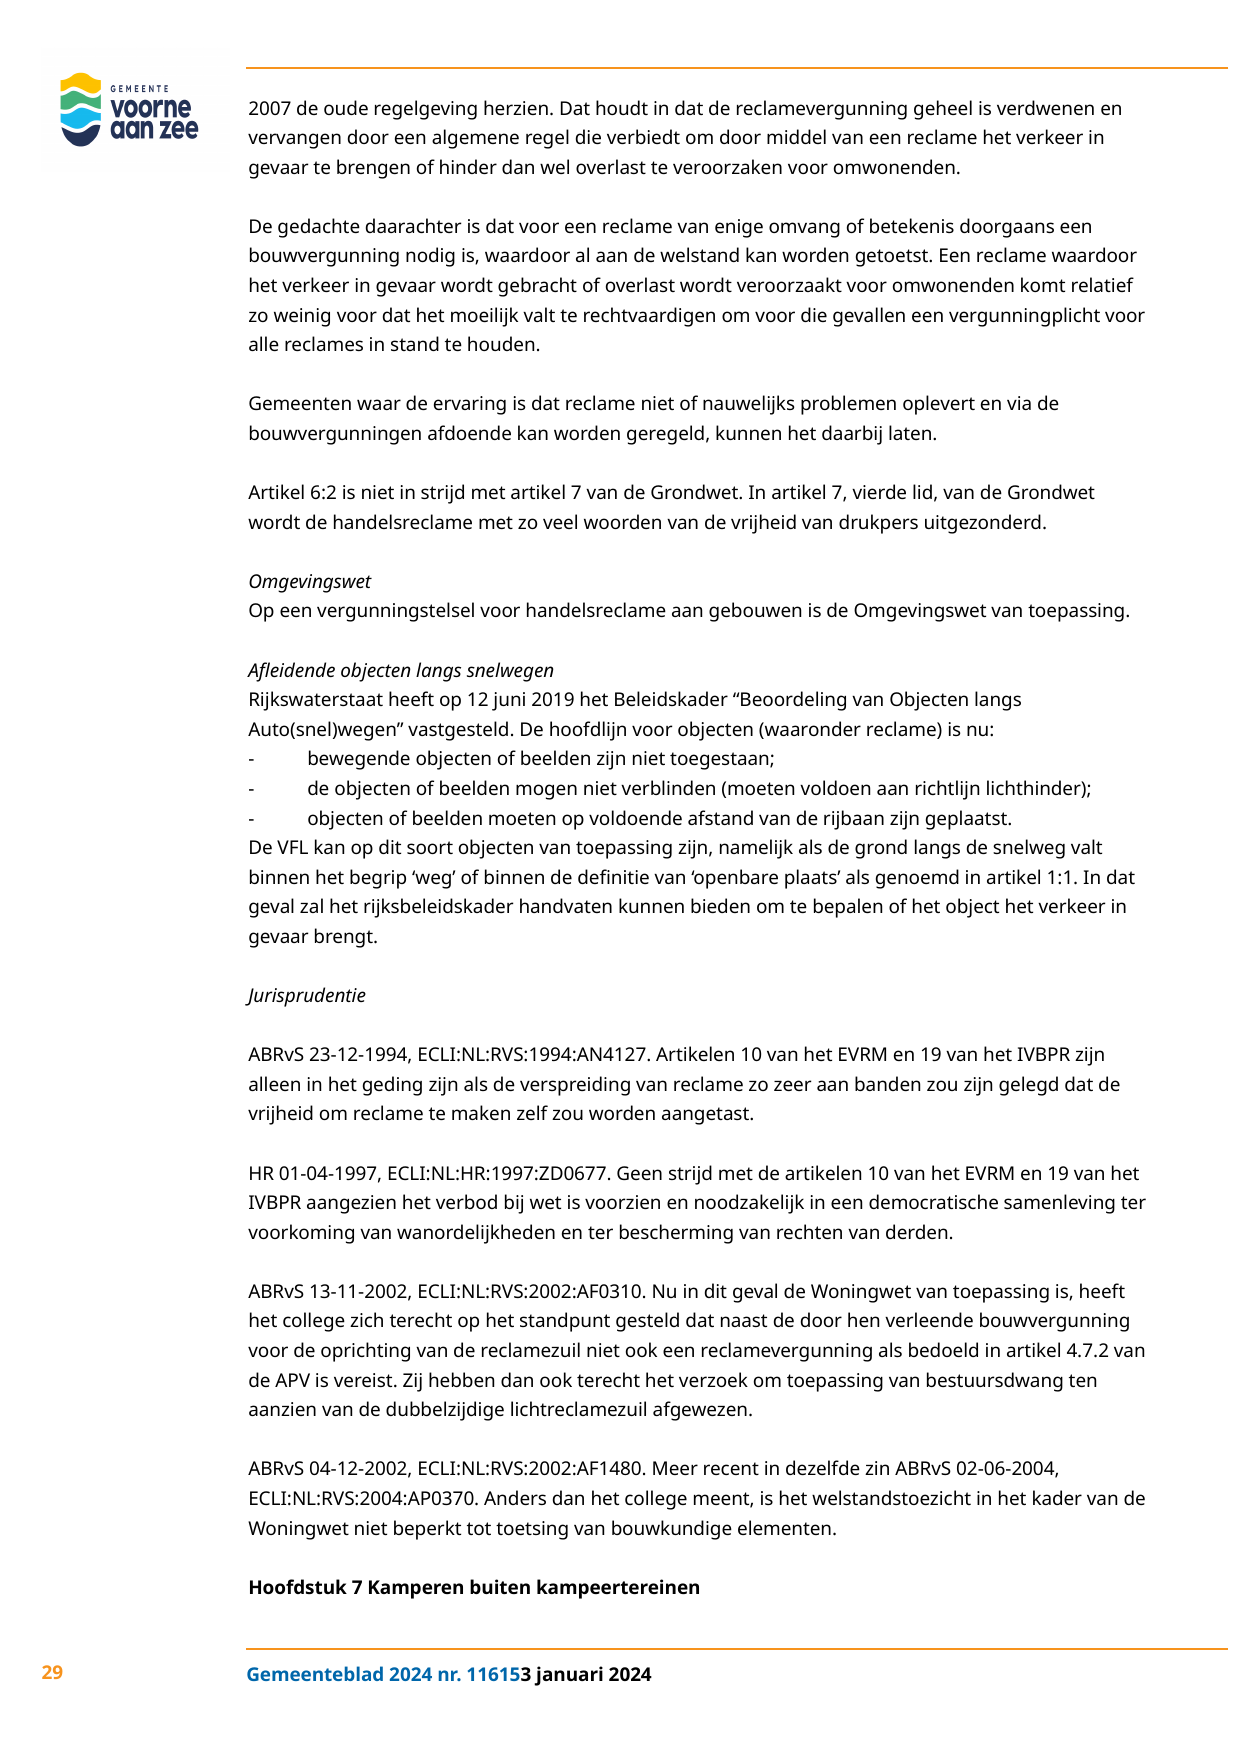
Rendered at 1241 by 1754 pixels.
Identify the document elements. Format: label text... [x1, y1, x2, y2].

list de objecten of beelden mogen niet verblinden (moeten voldoen aan richtlijn lichthinder); [248, 775, 1152, 801]
text Omgevingswet [248, 568, 1152, 594]
text Gemeenten waar de ervaring is dat reclame niet of nauwelijks problemen oplevert en via de bouwvergunningen afdoende kan worden geregeld, kunnen het daarbij laten. [248, 391, 1152, 446]
picture [41, 47, 231, 172]
text 2007 de oude regelgeving herzien. Dat houdt in dat de reclamevergunning geheel is verdwenen en vervangen door een algemene regel die verbiedt om door middel van een reclame het verkeer in gevaar te brengen of hinder dan wel overlast te veroorzaken voor omwonenden. [248, 95, 1152, 180]
text De gedachte daarachter is dat voor een reclame van enige omvang of betekenis doorgaans een bouwvergunning nodig is, waardoor al aan de welstand kan worden getoetst. Een reclame waardoor het verkeer in gevaar wordt gebracht of overlast wordt veroorzaakt voor omwonenden komt relatief zo weinig voor dat het moeilijk valt te rechtvaardigen om voor die gevallen een vergunningplicht voor alle reclames in stand te houden. [248, 213, 1152, 357]
list objecten of beelden moeten op voldoende afstand van de rijbaan zijn geplaatst. [248, 805, 1152, 831]
list bewegende objecten of beelden zijn niet toegestaan; [248, 746, 1152, 771]
text Rijkswaterstaat heeft op 12 juni 2019 het Beleidskader “Beoordeling van Objecten langs Auto(snel)wegen” vastgesteld. De hoofdlijn voor objecten (waaronder reclame) is nu: [248, 686, 1152, 742]
text ABRvS 23-12-1994, ECLI:NL:RVS:1994:AN4127. Artikelen 10 van het EVRM en 19 van het IVBPR zijn alleen in het geding zijn als de verspreiding van reclame zo zeer aan banden zou zijn gelegd dat de vrijheid om reclame te maken zelf zou worden aangetast. [248, 1041, 1152, 1126]
text Op een vergunningstelsel voor handelsreclame aan gebouwen is de Omgevingswet van toepassing. [248, 598, 1152, 623]
text Artikel 6:2 is niet in strijd met artikel 7 van de Grondwet. In artikel 7, vierde lid, van de Grondwet wordt de handelsreclame met zo veel woorden van de vrijheid van drukpers uitgezonderd. [248, 479, 1152, 535]
text De VFL kan op dit soort objecten van toepassing zijn, namelijk als de grond langs de snelweg valt binnen het begrip ‘weg’ of binnen de definitie van ‘openbare plaats’ als genoemd in artikel 1:1. In dat geval zal het rijksbeleidskader handvaten kunnen bieden om te bepalen of het object het verkeer in gevaar brengt. [248, 834, 1152, 949]
text Afleidende objecten langs snelwegen [248, 657, 1152, 683]
text HR 01-04-1997, ECLI:NL:HR:1997:ZD0677. Geen strijd met de artikelen 10 van het EVRM en 19 van het IVBPR aangezien het verbod bij wet is voorzien en noodzakelijk in een democratische samenleving ter voorkoming van wanordelijkheden en ter bescherming van rechten van derden. [248, 1160, 1152, 1245]
text ABRvS 13-11-2002, ECLI:NL:RVS:2002:AF0310. Nu in dit geval de Woningwet van toepassing is, heeft het college zich terecht op het standpunt gesteld dat naast de door hen verleende bouwvergunning voor de oprichting van de reclamezuil niet ook een reclamevergunning als bedoeld in artikel 4.7.2 van de APV is vereist. Zij hebben dan ook terecht het verzoek om toepassing van bestuursdwang ten aanzien van de dubbelzijdige lichtreclamezuil afgewezen. [248, 1278, 1152, 1422]
text Jurisprudentie [248, 982, 1152, 1008]
text ABRvS 04-12-2002, ECLI:NL:RVS:2002:AF1480. Meer recent in dezelfde zin ABRvS 02-06-2004, ECLI:NL:RVS:2004:AP0370. Anders dan het college meent, is het welstandstoezicht in het kader van de Woningwet niet beperkt tot toetsing van bouwkundige elementen. [248, 1456, 1152, 1541]
text Hoofdstuk 7 Kamperen buiten kampeertereinen [248, 1574, 1152, 1600]
